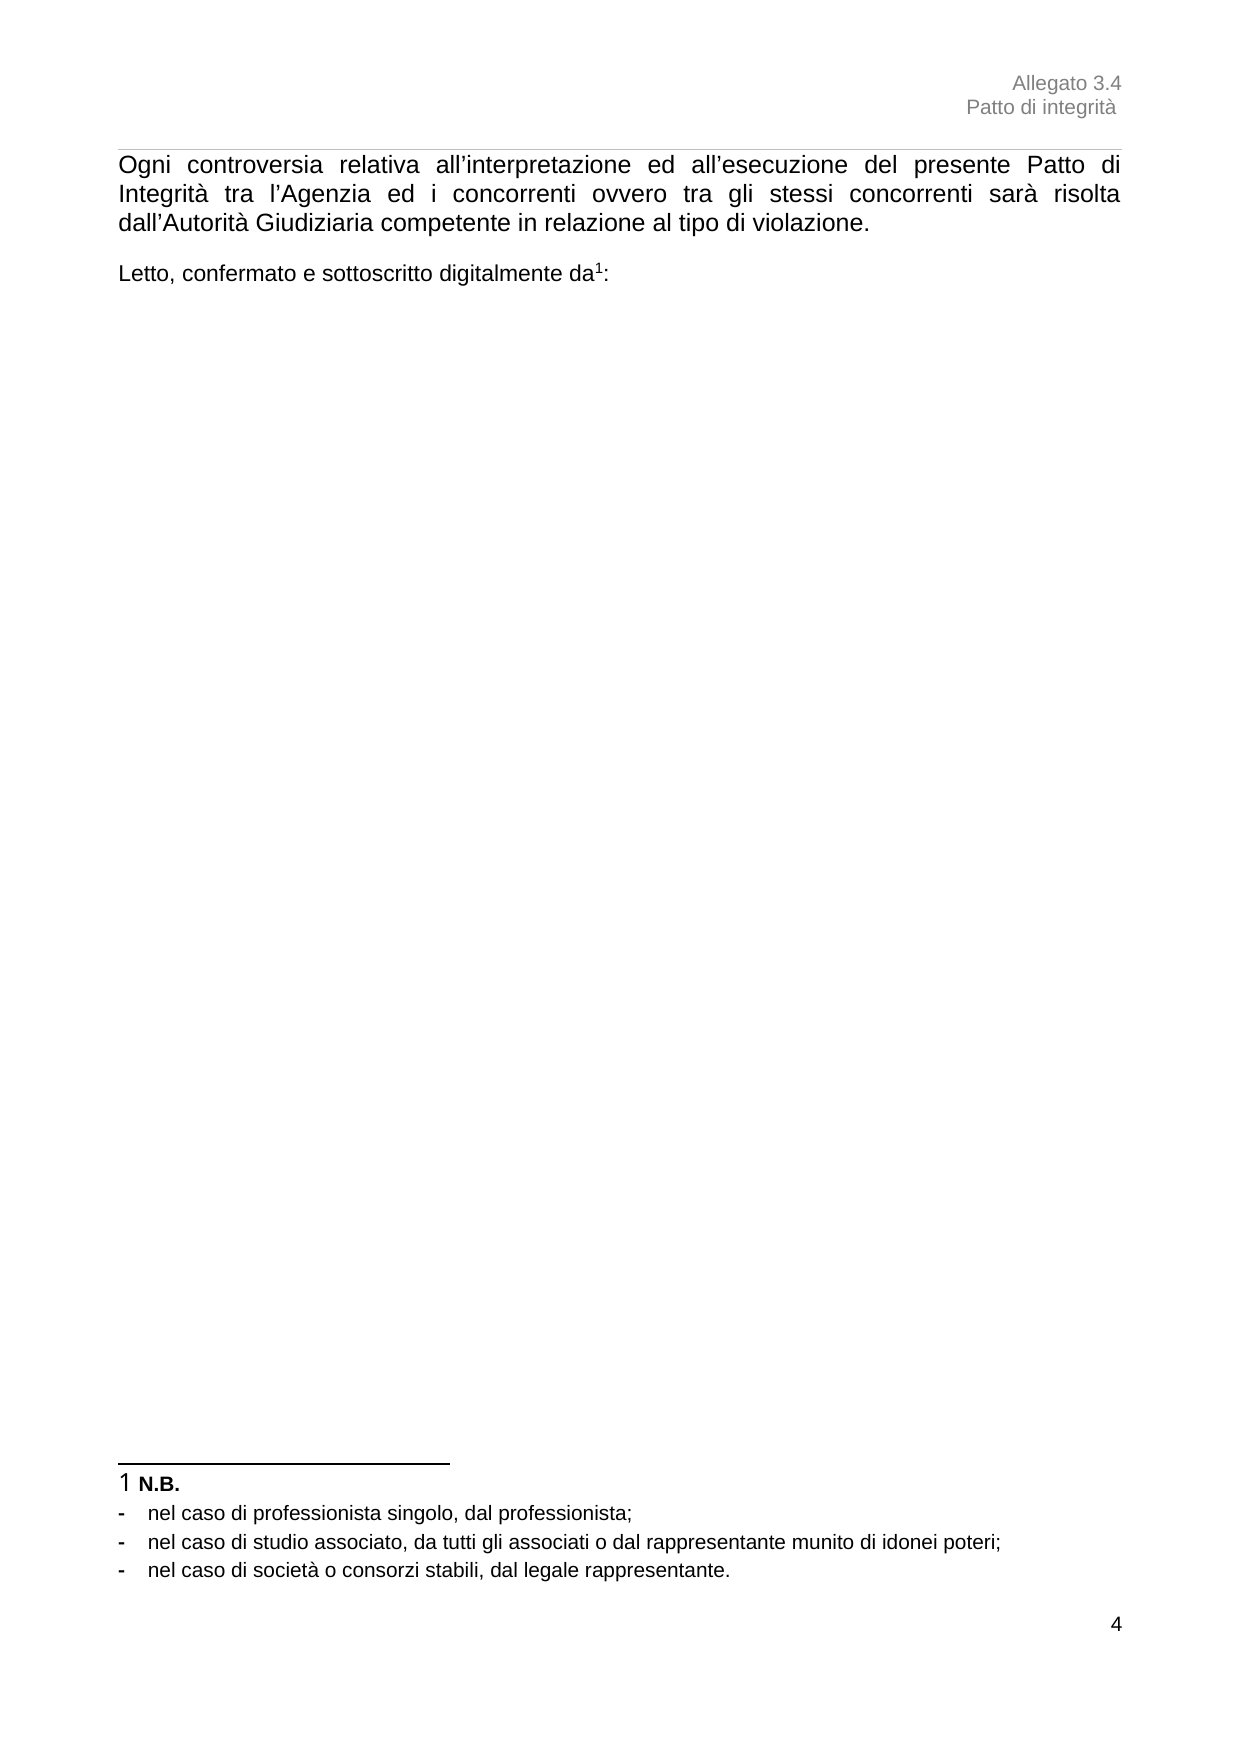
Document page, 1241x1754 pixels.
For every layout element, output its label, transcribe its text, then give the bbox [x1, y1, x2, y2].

text Letto, confermato e sottoscritto digitalmente da: [118, 259, 1122, 286]
list nel caso di società o consorzi stabili, dal legale rappresentante. [118, 1555, 1122, 1584]
list nel caso di professionista singolo, dal professionista; [118, 1498, 1122, 1527]
text N.B. [118, 1464, 1122, 1498]
text Ogni controversia relativa all’interpretazione ed all’esecuzione del presente Patto di Integrità tra l’Agenzia ed i concorrenti ovvero tra gli stessi concorrenti sarà risolta dall’Autorità Giudiziaria competente in relazione al tipo di violazione. [118, 150, 1122, 237]
list nel caso di studio associato, da tutti gli associati o dal rappresentante munito di idonei poteri; [118, 1527, 1122, 1555]
